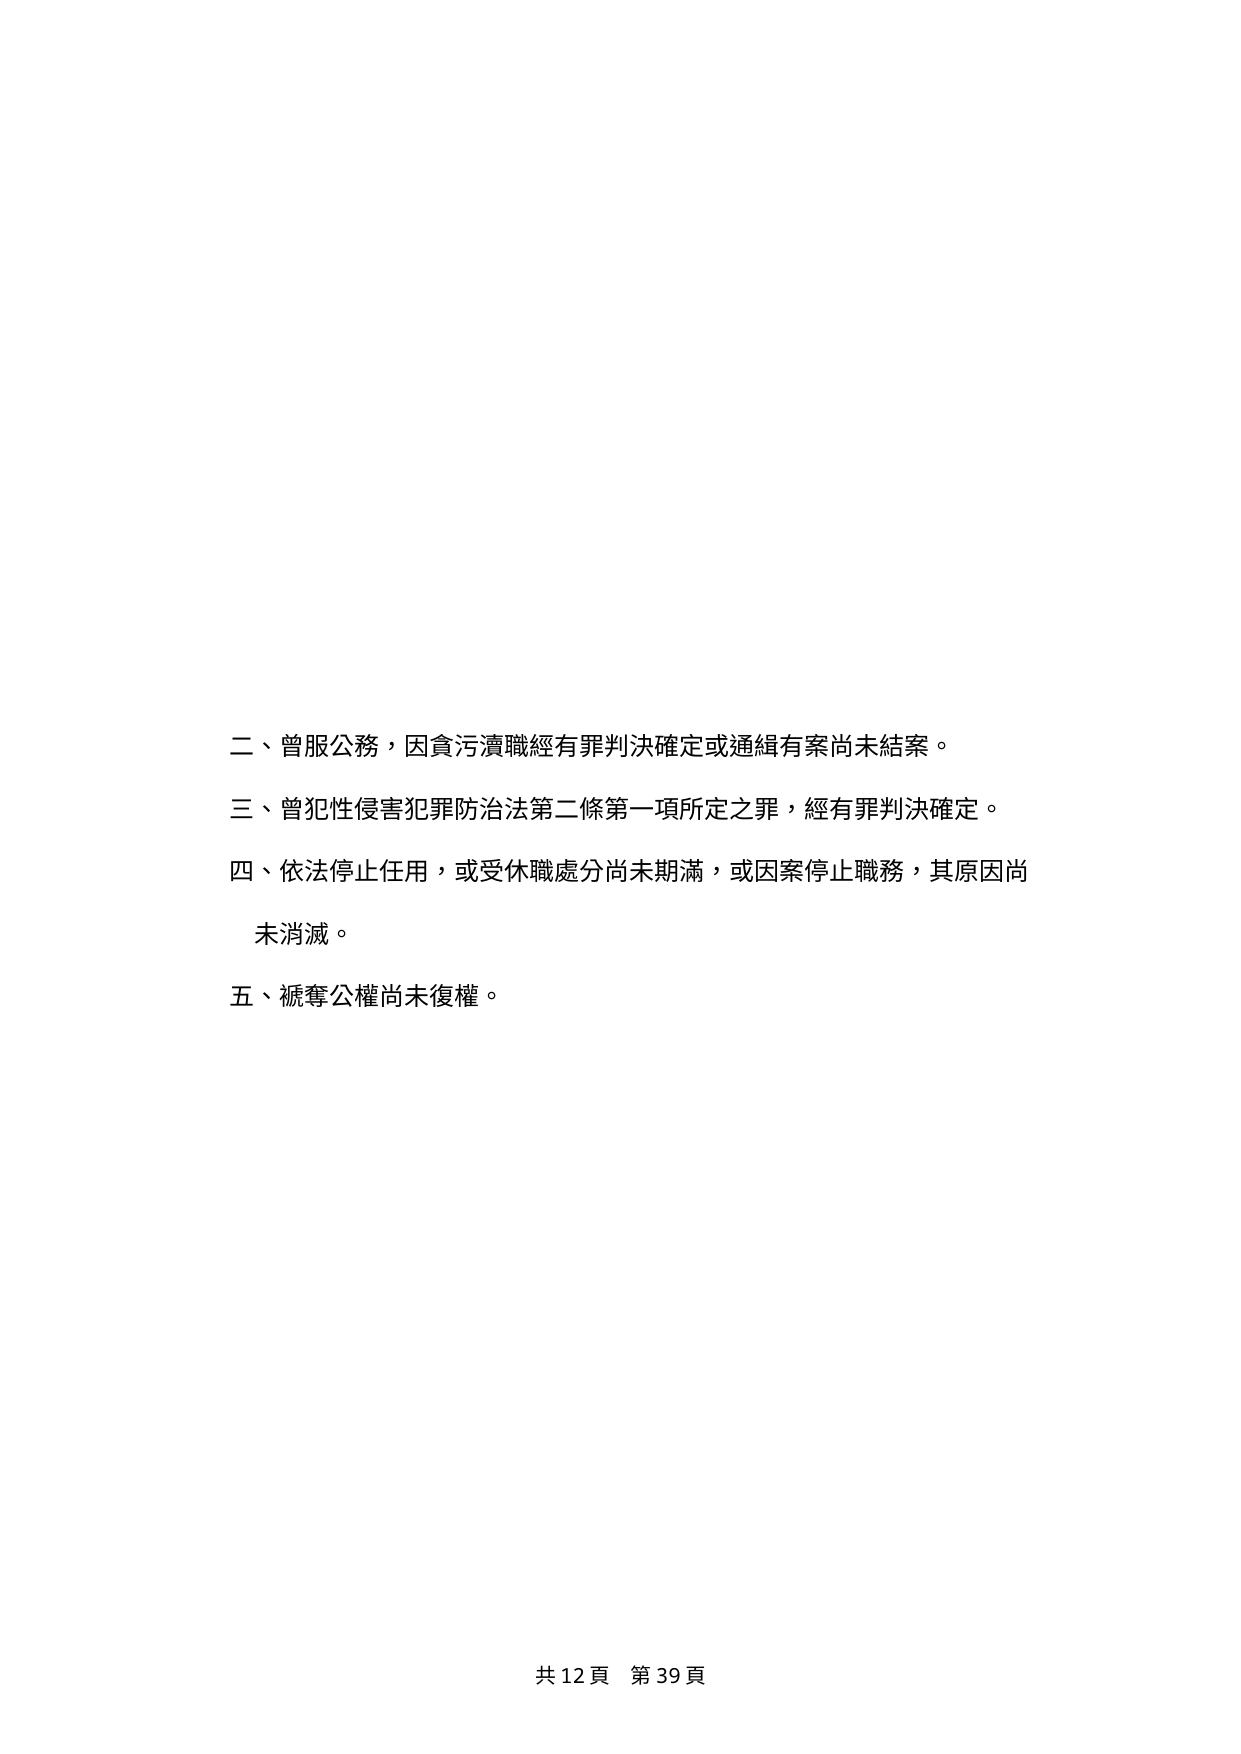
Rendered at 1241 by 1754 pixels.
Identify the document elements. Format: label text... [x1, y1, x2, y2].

text 四、依法停止任用，或受休職處分尚未期滿，或因案停止職務，其原因尚 [118, 828, 1122, 891]
text 未消滅。 [118, 891, 1122, 953]
text 三、曾犯性侵害犯罪防治法第二條第一項所定之罪，經有罪判決確定。 [118, 766, 1122, 828]
text 二、曾服公務，因貪污瀆職經有罪判決確定或通緝有案尚未結案。 [118, 703, 1122, 766]
text 五、褫奪公權尚未復權。 [118, 953, 1122, 1016]
